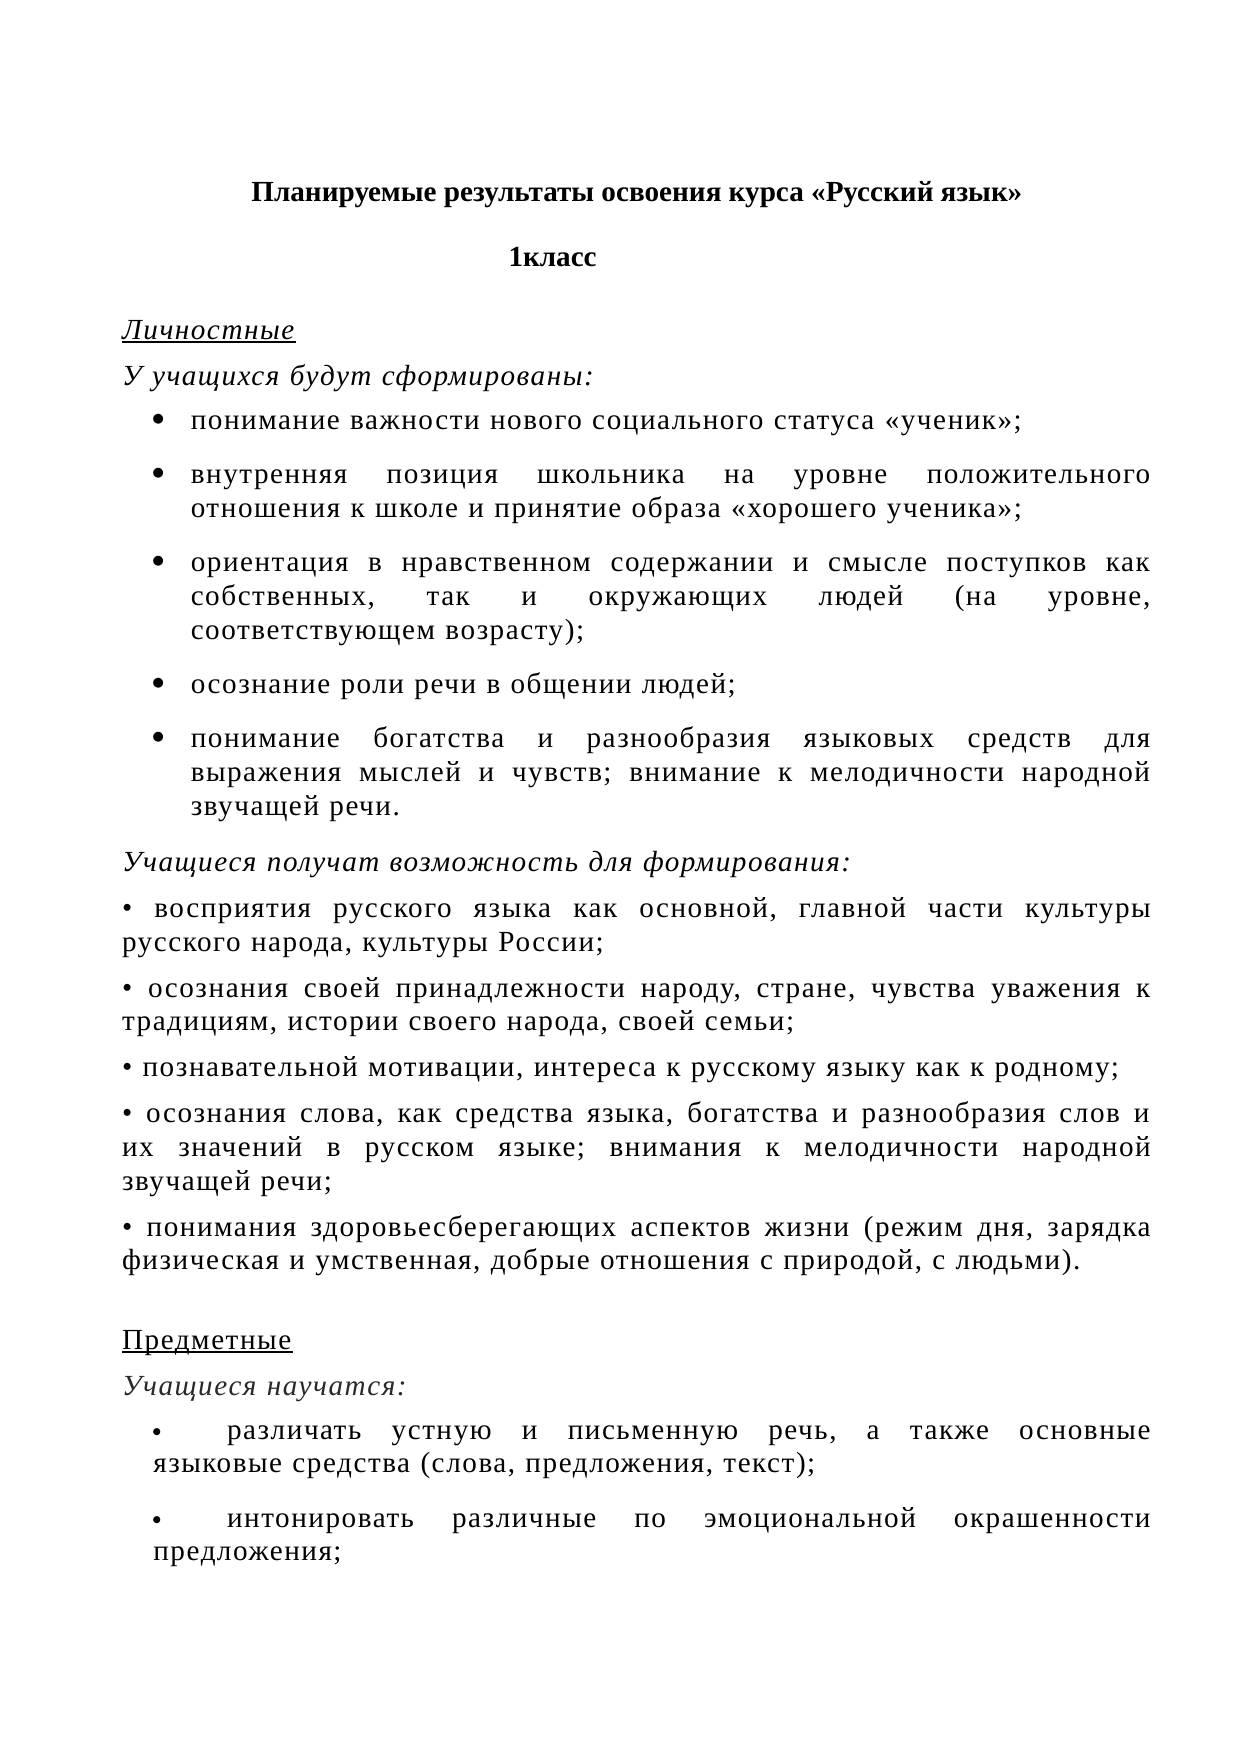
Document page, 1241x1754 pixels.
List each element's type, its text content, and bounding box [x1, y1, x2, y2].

list осознание роли речи в общении людей; [153, 666, 1152, 700]
text Предметные [122, 1322, 1152, 1355]
text • понимания здоровьесберегающих аспектов жизни (режим дня, зарядка физическая и умственная, добрые отношения с природой, с людьми). [122, 1209, 1152, 1276]
list различать устную и письменную речь, а также основные языковые средства (слова, предложения, текст); [153, 1412, 1152, 1479]
text • осознания своей принадлежности народу, стране, чувства уважения к традициям, истории своего народа, своей семьи; [122, 970, 1152, 1037]
text • восприятия русского языка как основной, главной части культуры русского народа, культуры России; [122, 890, 1152, 957]
text Личностные [122, 312, 1152, 346]
list понимание богатства и разнообразия языковых средств для выражения мыслей и чувств; внимание к мелодичности народной звучащей речи. [153, 721, 1152, 821]
text • осознания слова, как средства языка, богатства и разнообразия слов и их значений в русском языке; внимания к мелодичности народной звучащей речи; [122, 1096, 1152, 1196]
list ориентация в нравственном содержании и смысле поступков как собственных, так и окружающих людей (на уровне, соответствующем возрасту); [153, 544, 1152, 645]
list внутренняя позиция школьника на уровне положительного отношения к школе и принятие образа «хорошего ученика»; [153, 457, 1152, 524]
text Планируемые результаты освоения курса «Русский язык» [122, 174, 1152, 207]
text Учащиеся научатся: [122, 1368, 1152, 1401]
list интонировать различные по эмоциональной окрашенности предложения; [153, 1500, 1152, 1567]
text • познавательной мотивации, интереса к русскому языку как к родному; [122, 1049, 1152, 1083]
text Учащиеся получат возможность для формирования: [122, 844, 1152, 878]
text У учащихся будут сформированы: [122, 358, 1152, 392]
list понимание важности нового социального статуса «ученик»; [153, 402, 1152, 436]
text 1класс [122, 239, 1152, 272]
